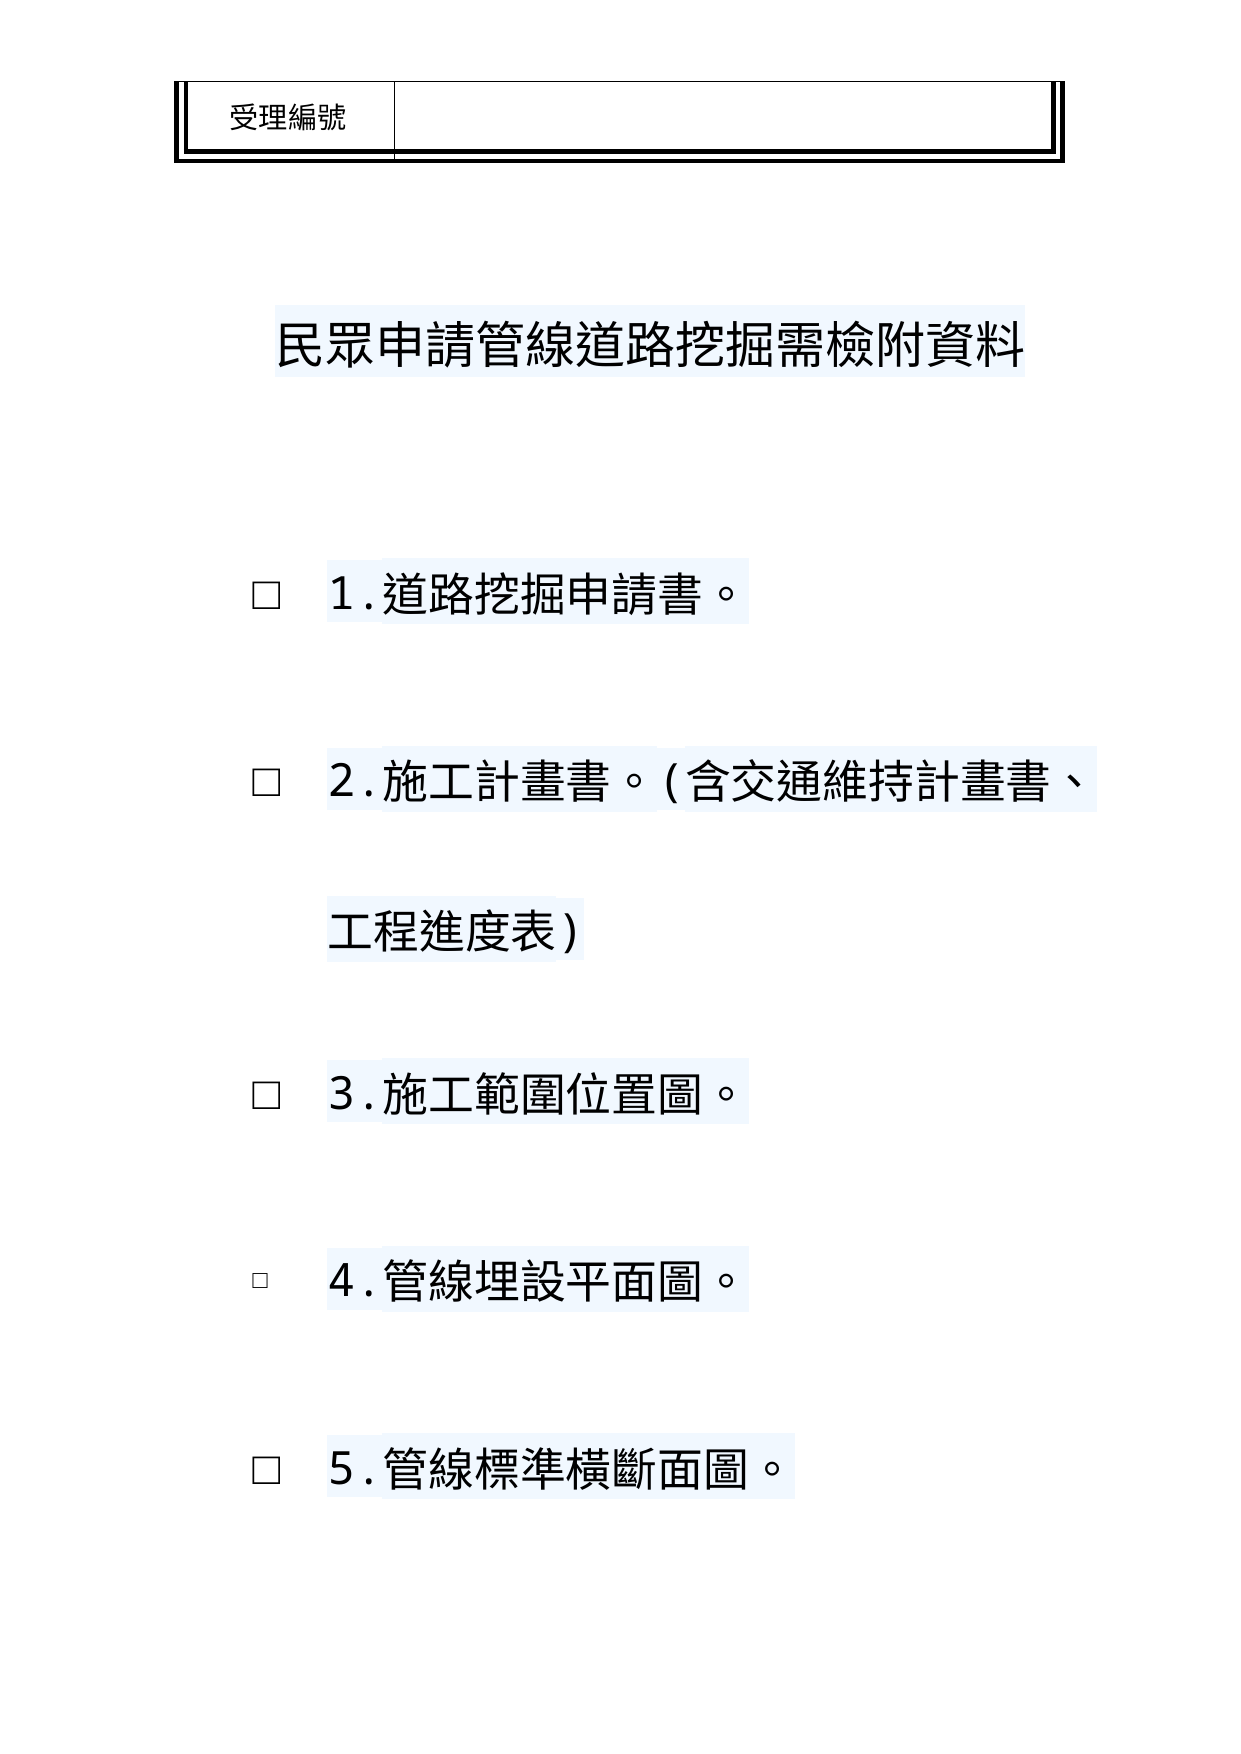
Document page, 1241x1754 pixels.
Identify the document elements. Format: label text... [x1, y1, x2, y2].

table_cell [395, 82, 1051, 149]
table_cell 受理編號 [188, 82, 394, 149]
list 4.管線埋設平面圖。 [252, 1206, 1122, 1331]
list 5.管線標準橫斷面圖。 [252, 1393, 1122, 1518]
text 民眾申請管線道路挖掘需檢附資料 [177, 268, 1122, 468]
list 1.道路挖掘申請書。 [252, 518, 1122, 643]
list 3.施工範圍位置圖。 [252, 1018, 1122, 1143]
list 2.施工計畫書。(含交通維持計畫書、工程進度表) [252, 706, 1122, 981]
